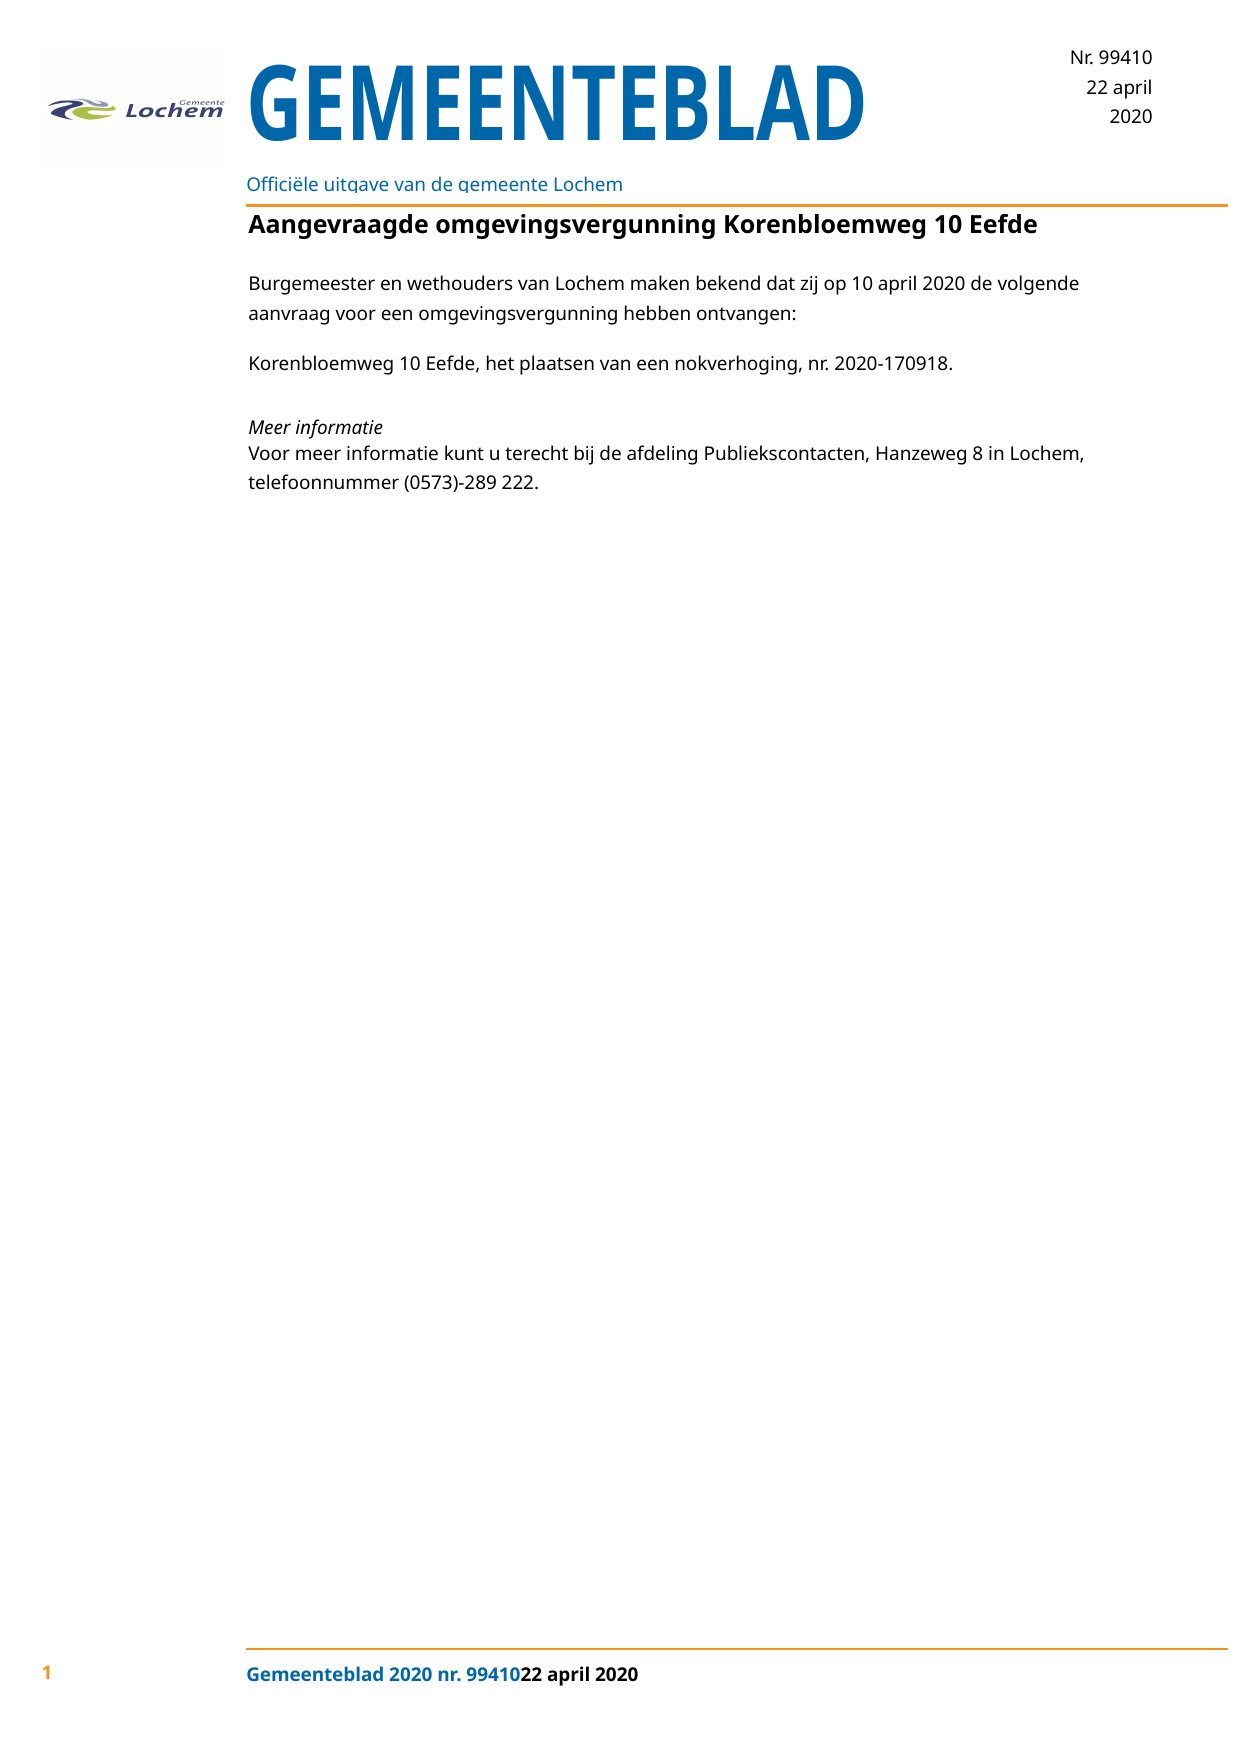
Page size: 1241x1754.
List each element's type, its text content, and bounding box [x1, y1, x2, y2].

text Burgemeester en wethouders van Lochem maken bekend dat zij op 10 april 2020 de volgende aanvraag voor een omgevingsvergunning hebben ontvangen: [248, 270, 1152, 326]
text Korenbloemweg 10 Eefde, het plaatsen van een nokverhoging, nr. 2020-170918. [248, 350, 1152, 376]
picture [41, 47, 231, 172]
text Meer informatie [248, 414, 1152, 440]
text Voor meer informatie kunt u terecht bij de afdeling Publiekscontacten, Hanzeweg 8 in Lochem, telefoonnummer (0573)-289 222. [248, 440, 1152, 495]
text Aangevraagde omgevingsvergunning Korenbloemweg 10 Eefde [248, 207, 1152, 241]
